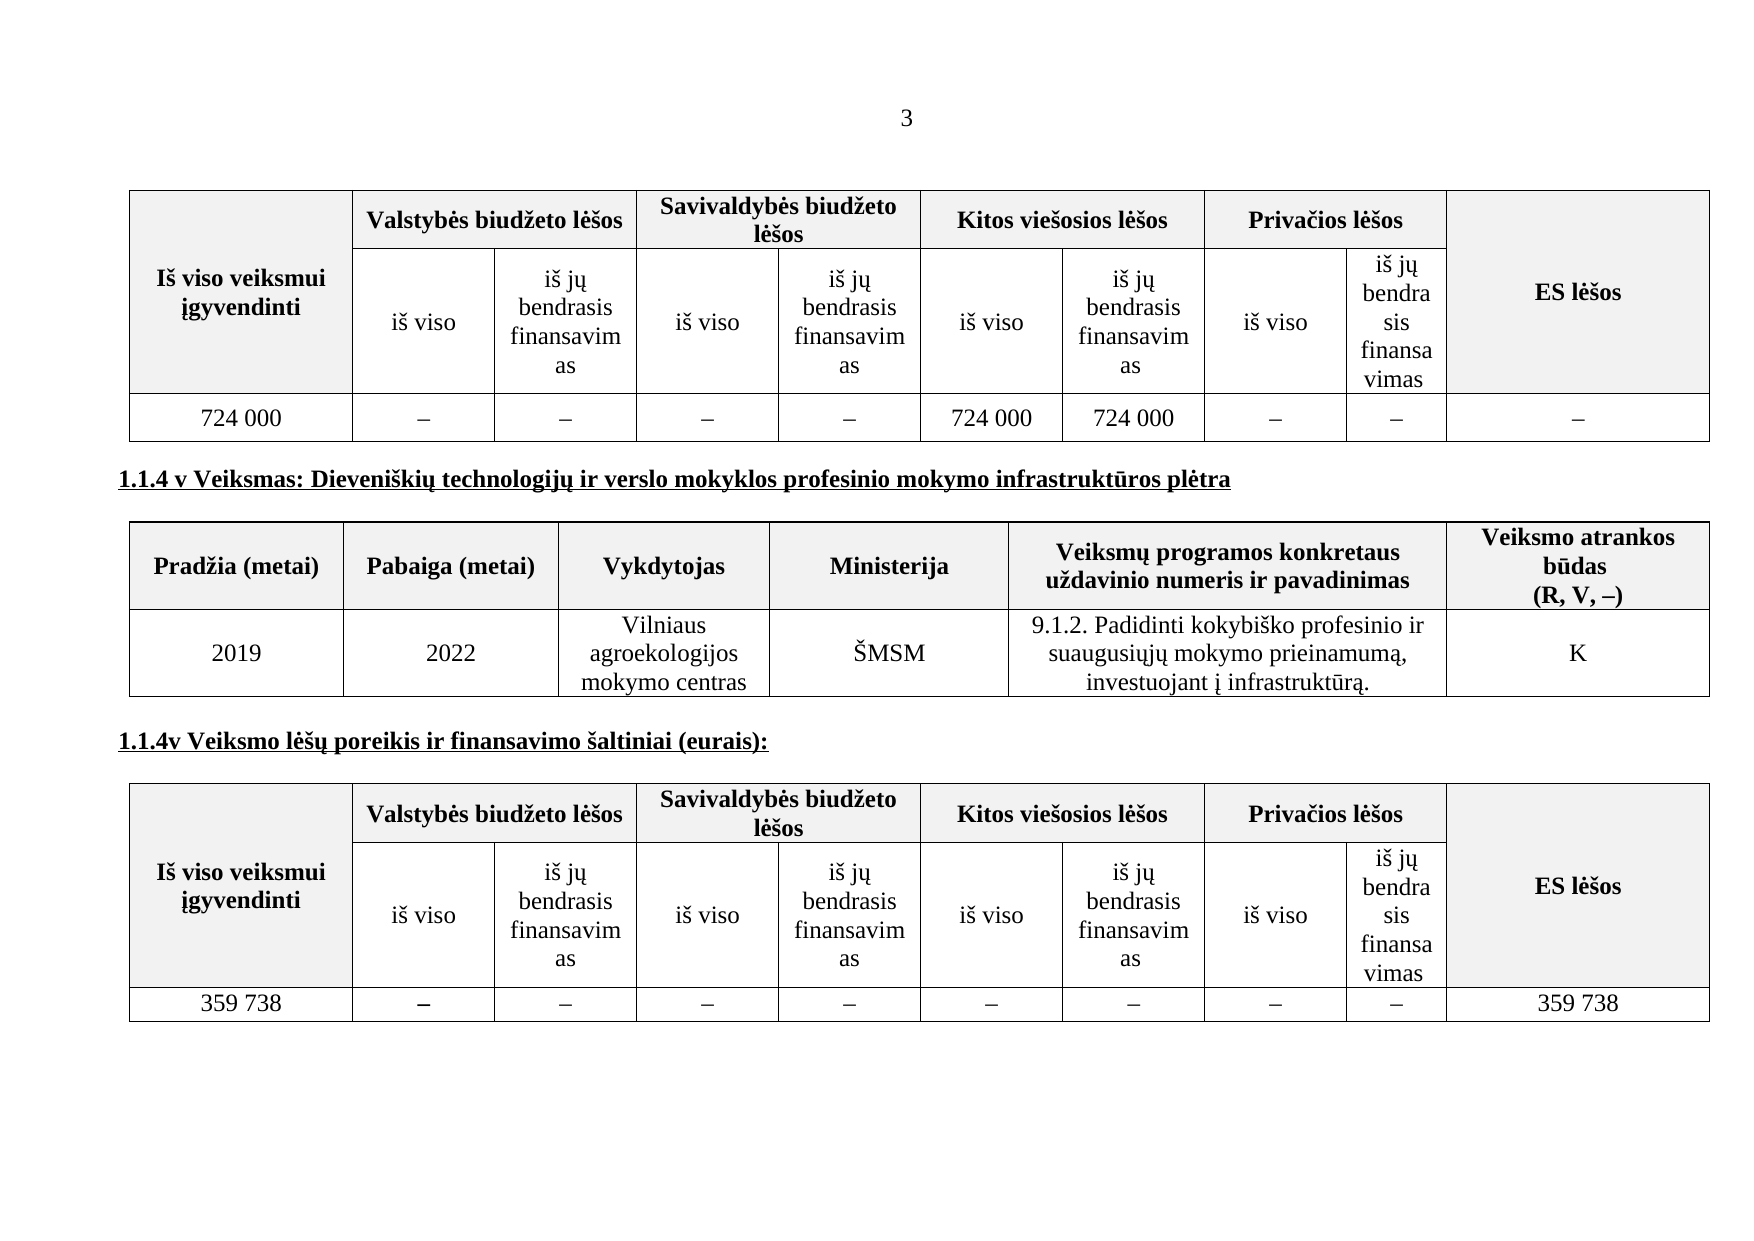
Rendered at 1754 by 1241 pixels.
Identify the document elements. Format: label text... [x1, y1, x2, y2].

text 1.1.4v Veiksmo lėšų poreikis ir finansavimo šaltiniai (eurais): [118, 726, 1695, 754]
table_cell 9.1.2. Padidinti kokybiško profesinio ir suaugusiųjų mokymo prieinamumą, investuojant į infrastruktūrą. [1009, 610, 1446, 696]
table_cell iš viso [637, 249, 778, 393]
table_cell Vilniaus agroekologijos mokymo centras [559, 610, 769, 696]
table_cell 2019 [130, 610, 343, 696]
table_header Valstybės biudžeto lėšos [353, 784, 636, 842]
table_cell iš viso [921, 249, 1062, 393]
table_cell iš jų bendrasis finansavimas [1063, 249, 1204, 393]
table_cell iš jų bendrasis finansavimas [1063, 843, 1204, 987]
table_cell iš viso [637, 843, 778, 987]
table_cell – [1347, 394, 1446, 441]
table_cell – [637, 988, 778, 1021]
table_cell – [353, 988, 494, 1021]
table_header Kitos viešosios lėšos [921, 191, 1204, 248]
table_cell – [1447, 394, 1709, 441]
table_cell 724 000 [130, 394, 352, 441]
table_cell iš jų bendrasis finansavimas [1347, 843, 1446, 987]
table_header Iš viso veiksmui įgyvendinti [130, 784, 352, 987]
table_cell – [495, 394, 636, 441]
table_cell iš jų bendrasis finansavimas [779, 249, 920, 393]
table_cell iš viso [921, 843, 1062, 987]
table_cell – [1063, 988, 1204, 1021]
table_header Vykdytojas [559, 523, 769, 609]
table_header Pabaiga (metai) [344, 523, 558, 609]
table_cell 724 000 [921, 394, 1062, 441]
table_cell iš jų bendrasis finansavimas [779, 843, 920, 987]
table_header ES lėšos [1447, 191, 1709, 393]
table_header Iš viso veiksmui įgyvendinti [130, 191, 352, 393]
table_cell 724 000 [1063, 394, 1204, 441]
table_cell 359 738 [130, 988, 352, 1021]
table_cell – [921, 988, 1062, 1021]
table_cell – [779, 988, 920, 1021]
table_cell – [495, 988, 636, 1021]
table_cell – [1205, 394, 1346, 441]
table_cell – [1205, 988, 1346, 1021]
table_cell iš viso [353, 843, 494, 987]
table_cell 359 738 [1447, 988, 1709, 1021]
table_cell K [1447, 610, 1709, 696]
table_header Savivaldybės biudžeto lėšos [637, 191, 920, 248]
table_header Veiksmų programos konkretaus uždavinio numeris ir pavadinimas [1009, 523, 1446, 609]
table_cell ŠMSM [770, 610, 1008, 696]
table_cell iš jų bendrasis finansavimas [495, 249, 636, 393]
table_header Valstybės biudžeto lėšos [353, 191, 636, 248]
table_cell iš viso [1205, 249, 1346, 393]
table_cell iš jų bendrasis finansavimas [495, 843, 636, 987]
table_cell – [637, 394, 778, 441]
table_cell 2022 [344, 610, 558, 696]
table_cell iš jų bendrasis finansavimas [1347, 249, 1446, 393]
table_header Kitos viešosios lėšos [921, 784, 1204, 842]
table_header Privačios lėšos [1205, 191, 1446, 248]
text 1.1.4 v Veiksmas: Dieveniškių technologijų ir verslo mokyklos profesinio mokymo infrastruktūros plėtra [118, 464, 1695, 493]
table_cell – [1347, 988, 1446, 1021]
table_header Veiksmo atrankos būdas (R, V, –) [1447, 523, 1709, 609]
table_header Ministerija [770, 523, 1008, 609]
table_header Privačios lėšos [1205, 784, 1446, 842]
table_header Savivaldybės biudžeto lėšos [637, 784, 920, 842]
table_header Pradžia (metai) [130, 523, 343, 609]
table_cell – [779, 394, 920, 441]
table_cell iš viso [1205, 843, 1346, 987]
table_cell iš viso [353, 249, 494, 393]
table_header ES lėšos [1447, 784, 1709, 987]
table_cell – [353, 394, 494, 441]
